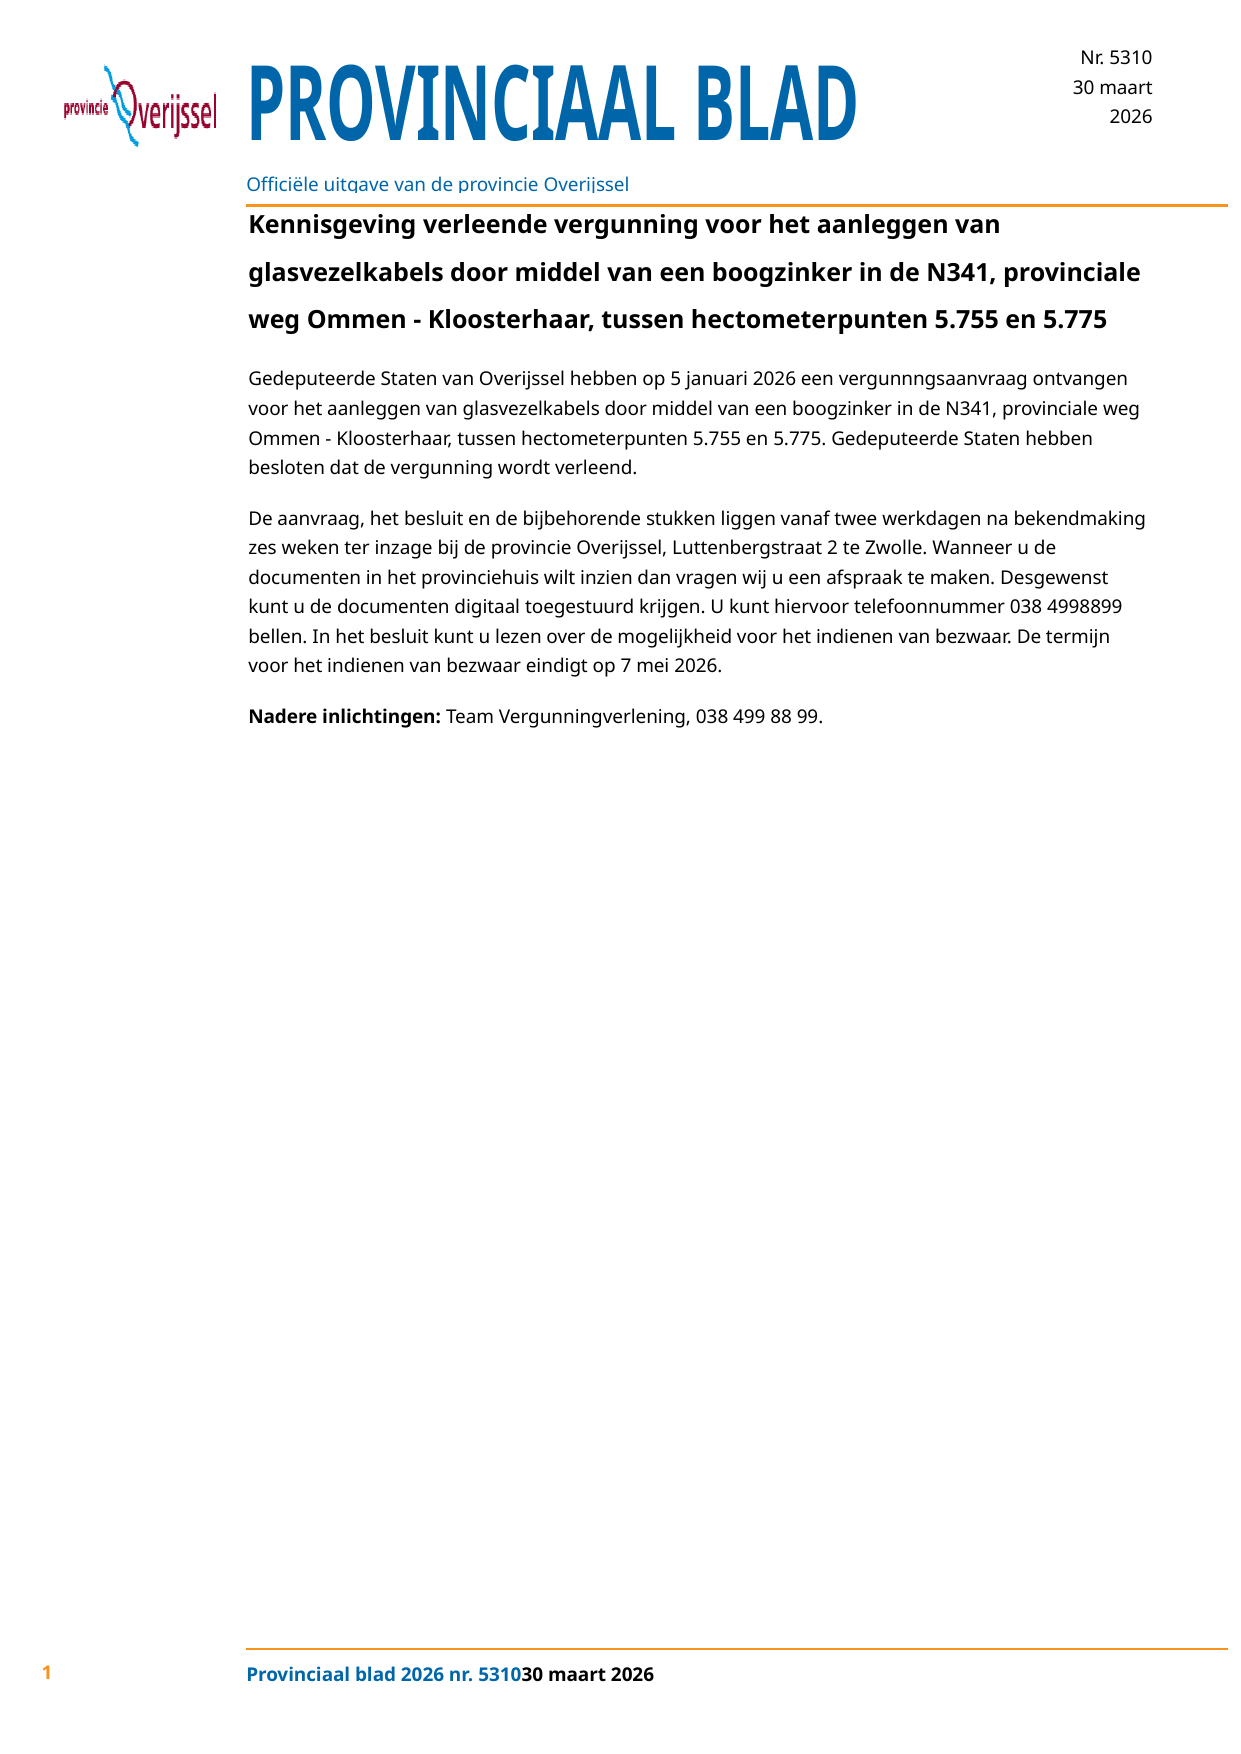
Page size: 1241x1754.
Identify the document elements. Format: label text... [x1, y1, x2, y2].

text Gedeputeerde Staten van Overijssel hebben op 5 januari 2026 een vergunnngsaanvraag ontvangen voor het aanleggen van glasvezelkabels door middel van een boogzinker in de N341, provinciale weg Ommen - Kloosterhaar, tussen hectometerpunten 5.755 en 5.775. Gedeputeerde Staten hebben besloten dat de vergunning wordt verleend. [248, 366, 1152, 480]
text Nadere inlichtingen: Team Vergunningverlening, 038 499 88 99. [248, 703, 1152, 729]
text De aanvraag, het besluit en de bijbehorende stukken liggen vanaf twee werkdagen na bekendmaking zes weken ter inzage bij de provincie Overijssel, Luttenbergstraat 2 te Zwolle. Wanneer u de documenten in het provinciehuis wilt inzien dan vragen wij u een afspraak te maken. Desgewenst kunt u de documenten digitaal toegestuurd krijgen. U kunt hiervoor telefoonnummer 038 4998899 bellen. In het besluit kunt u lezen over de mogelijkheid voor het indienen van bezwaar. De termijn voor het indienen van bezwaar eindigt op 7 mei 2026. [248, 505, 1152, 678]
picture [41, 47, 231, 172]
text Kennisgeving verleende vergunning voor het aanleggen van glasvezelkabels door middel van een boogzinker in de N341, provinciale weg Ommen - Kloosterhaar, tussen hectometerpunten 5.755 en 5.775 [248, 207, 1152, 336]
